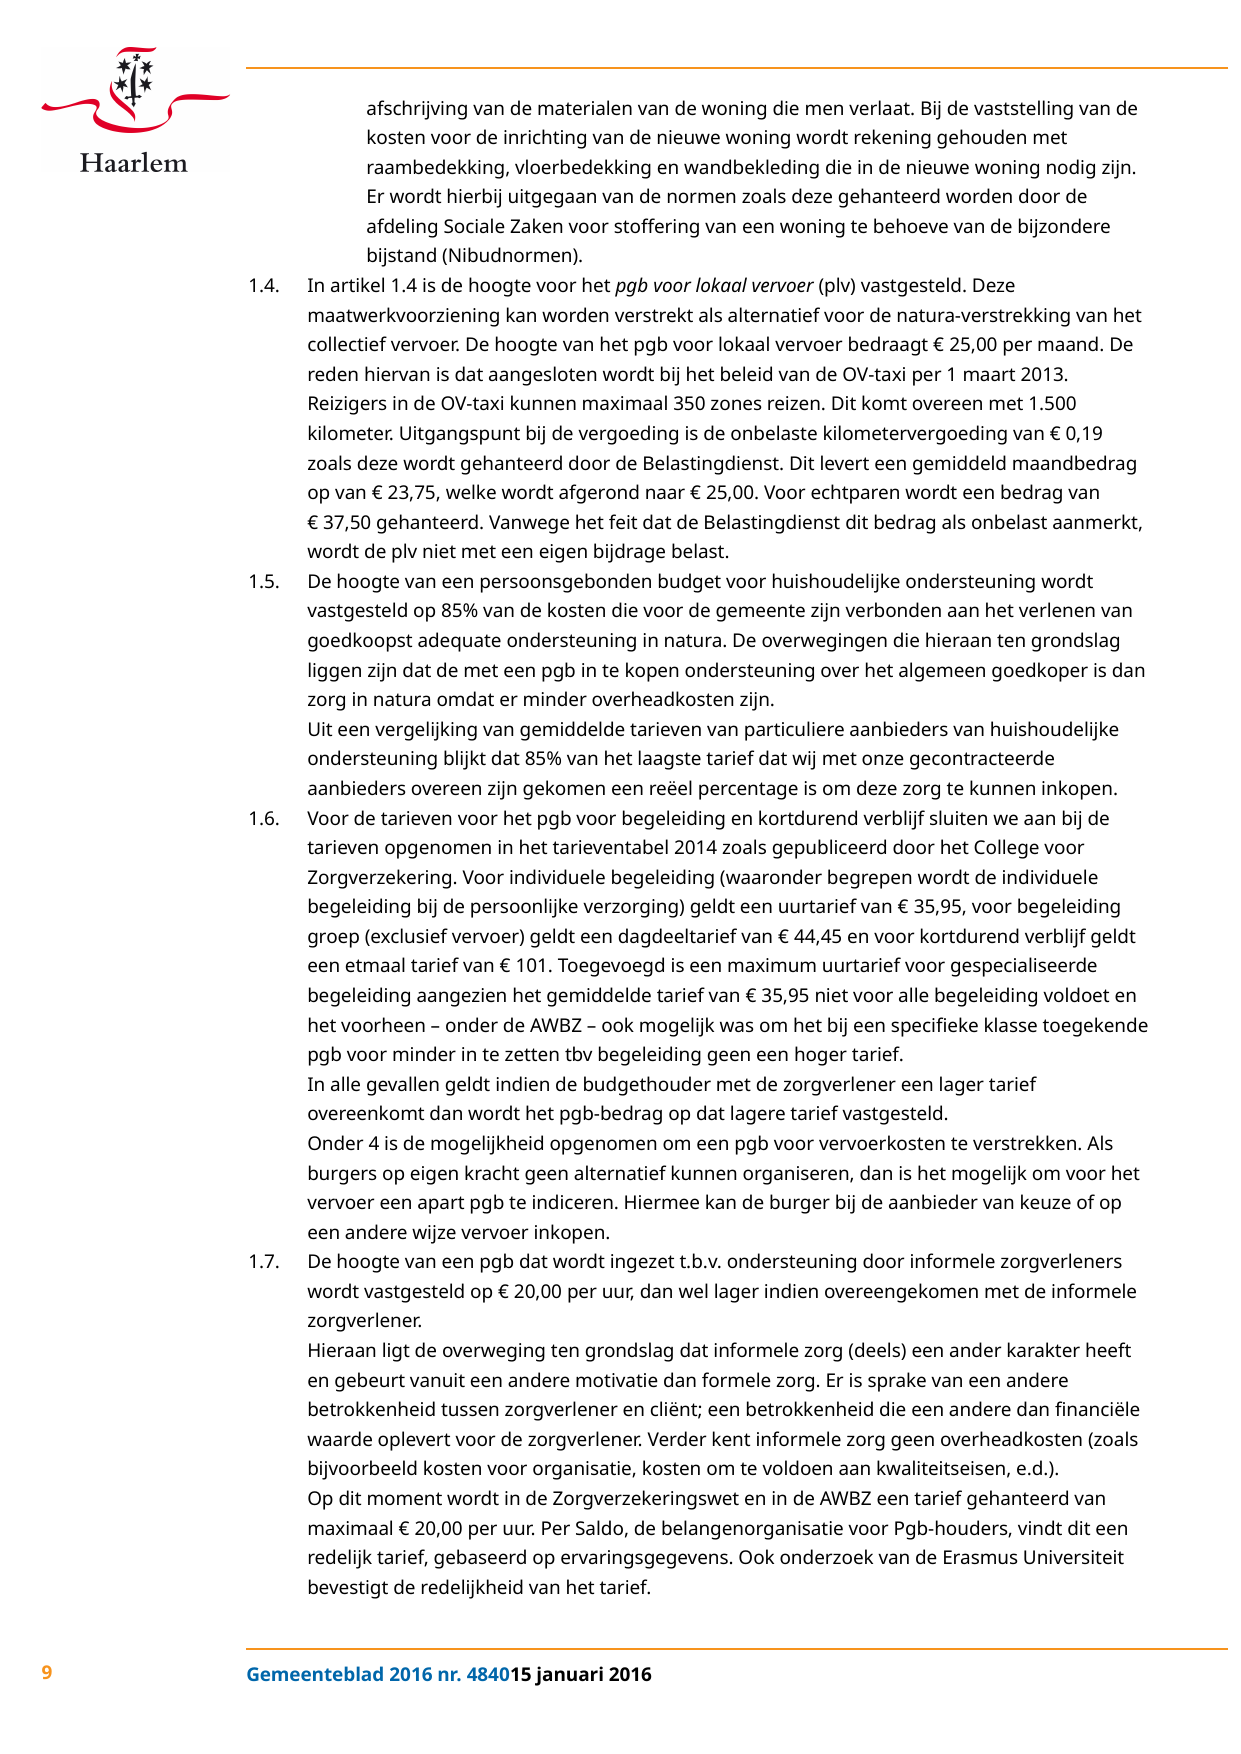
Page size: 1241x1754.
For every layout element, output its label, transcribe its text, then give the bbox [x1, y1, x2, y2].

list afschrijving van de materialen van de woning die men verlaat. Bij de vaststelling van de kosten voor de inrichting van de nieuwe woning wordt rekening gehouden met raambedekking, vloerbedekking en wandbekleding die in de nieuwe woning nodig zijn. Er wordt hierbij uitgegaan van de normen zoals deze gehanteerd worden door de afdeling Sociale Zaken voor stoffering van een woning te behoeve van de bijzondere bijstand (Nibudnormen). [307, 95, 1152, 268]
list Hieraan ligt de overweging ten grondslag dat informele zorg (deels) een ander karakter heeft en gebeurt vanuit een andere motivatie dan formele zorg. Er is sprake van een andere betrokkenheid tussen zorgverlener en cliënt; een betrokkenheid die een andere dan financiële waarde oplevert voor de zorgverlener. Verder kent informele zorg geen overheadkosten (zoals bijvoorbeeld kosten voor organisatie, kosten om te voldoen aan kwaliteitseisen, e.d.). [248, 1337, 1152, 1481]
picture [41, 47, 231, 172]
list Uit een vergelijking van gemiddelde tarieven van particuliere aanbieders van huishoudelijke ondersteuning blijkt dat 85% van het laagste tarief dat wij met onze gecontracteerde aanbieders overeen zijn gekomen een reëel percentage is om deze zorg te kunnen inkopen. [248, 716, 1152, 801]
list De hoogte van een pgb dat wordt ingezet t.b.v. ondersteuning door informele zorgverleners wordt vastgesteld op € 20,00 per uur, dan wel lager indien overeengekomen met de informele zorgverlener. [248, 1248, 1152, 1333]
list Onder 4 is de mogelijkheid opgenomen om een pgb voor vervoerkosten te verstrekken. Als burgers op eigen kracht geen alternatief kunnen organiseren, dan is het mogelijk om voor het vervoer een apart pgb te indiceren. Hiermee kan de burger bij de aanbieder van keuze of op een andere wijze vervoer inkopen. [248, 1130, 1152, 1245]
list De hoogte van een persoonsgebonden budget voor huishoudelijke ondersteuning wordt vastgesteld op 85% van de kosten die voor de gemeente zijn verbonden aan het verlenen van goedkoopst adequate ondersteuning in natura. De overwegingen die hieraan ten grondslag liggen zijn dat de met een pgb in te kopen ondersteuning over het algemeen goedkoper is dan zorg in natura omdat er minder overheadkosten zijn. [248, 568, 1152, 712]
list Voor de tarieven voor het pgb voor begeleiding en kortdurend verblijf sluiten we aan bij de tarieven opgenomen in het tarieventabel 2014 zoals gepubliceerd door het College voor Zorgverzekering. Voor individuele begeleiding (waaronder begrepen wordt de individuele begeleiding bij de persoonlijke verzorging) geldt een uurtarief van € 35,95, voor begeleiding groep (exclusief vervoer) geldt een dagdeeltarief van € 44,45 en voor kortdurend verblijf geldt een etmaal tarief van € 101. Toegevoegd is een maximum uurtarief voor gespecialiseerde begeleiding aangezien het gemiddelde tarief van € 35,95 niet voor alle begeleiding voldoet en het voorheen – onder de AWBZ – ook mogelijk was om het bij een specifieke klasse toegekende pgb voor minder in te zetten tbv begeleiding geen een hoger tarief. [248, 805, 1152, 1067]
list In alle gevallen geldt indien de budgethouder met de zorgverlener een lager tarief overeenkomt dan wordt het pgb-bedrag op dat lagere tarief vastgesteld. [248, 1071, 1152, 1126]
list In artikel 1.4 is de hoogte voor het pgb voor lokaal vervoer (plv) vastgesteld. Deze maatwerkvoorziening kan worden verstrekt als alternatief voor de natura-verstrekking van het collectief vervoer. De hoogte van het pgb voor lokaal vervoer bedraagt € 25,00 per maand. De reden hiervan is dat aangesloten wordt bij het beleid van de OV-taxi per 1 maart 2013. Reizigers in de OV-taxi kunnen maximaal 350 zones reizen. Dit komt overeen met 1.500 kilometer. Uitgangspunt bij de vergoeding is de onbelaste kilometervergoeding van € 0,19 zoals deze wordt gehanteerd door de Belastingdienst. Dit levert een gemiddeld maandbedrag op van € 23,75, welke wordt afgerond naar € 25,00. Voor echtparen wordt een bedrag van € 37,50 gehanteerd. Vanwege het feit dat de Belastingdienst dit bedrag als onbelast aanmerkt, wordt de plv niet met een eigen bijdrage belast. [248, 272, 1152, 564]
list Op dit moment wordt in de Zorgverzekeringswet en in de AWBZ een tarief gehanteerd van maximaal € 20,00 per uur. Per Saldo, de belangenorganisatie voor Pgb-houders, vindt dit een redelijk tarief, gebaseerd op ervaringsgegevens. Ook onderzoek van de Erasmus Universiteit bevestigt de redelijkheid van het tarief. [248, 1485, 1152, 1600]
